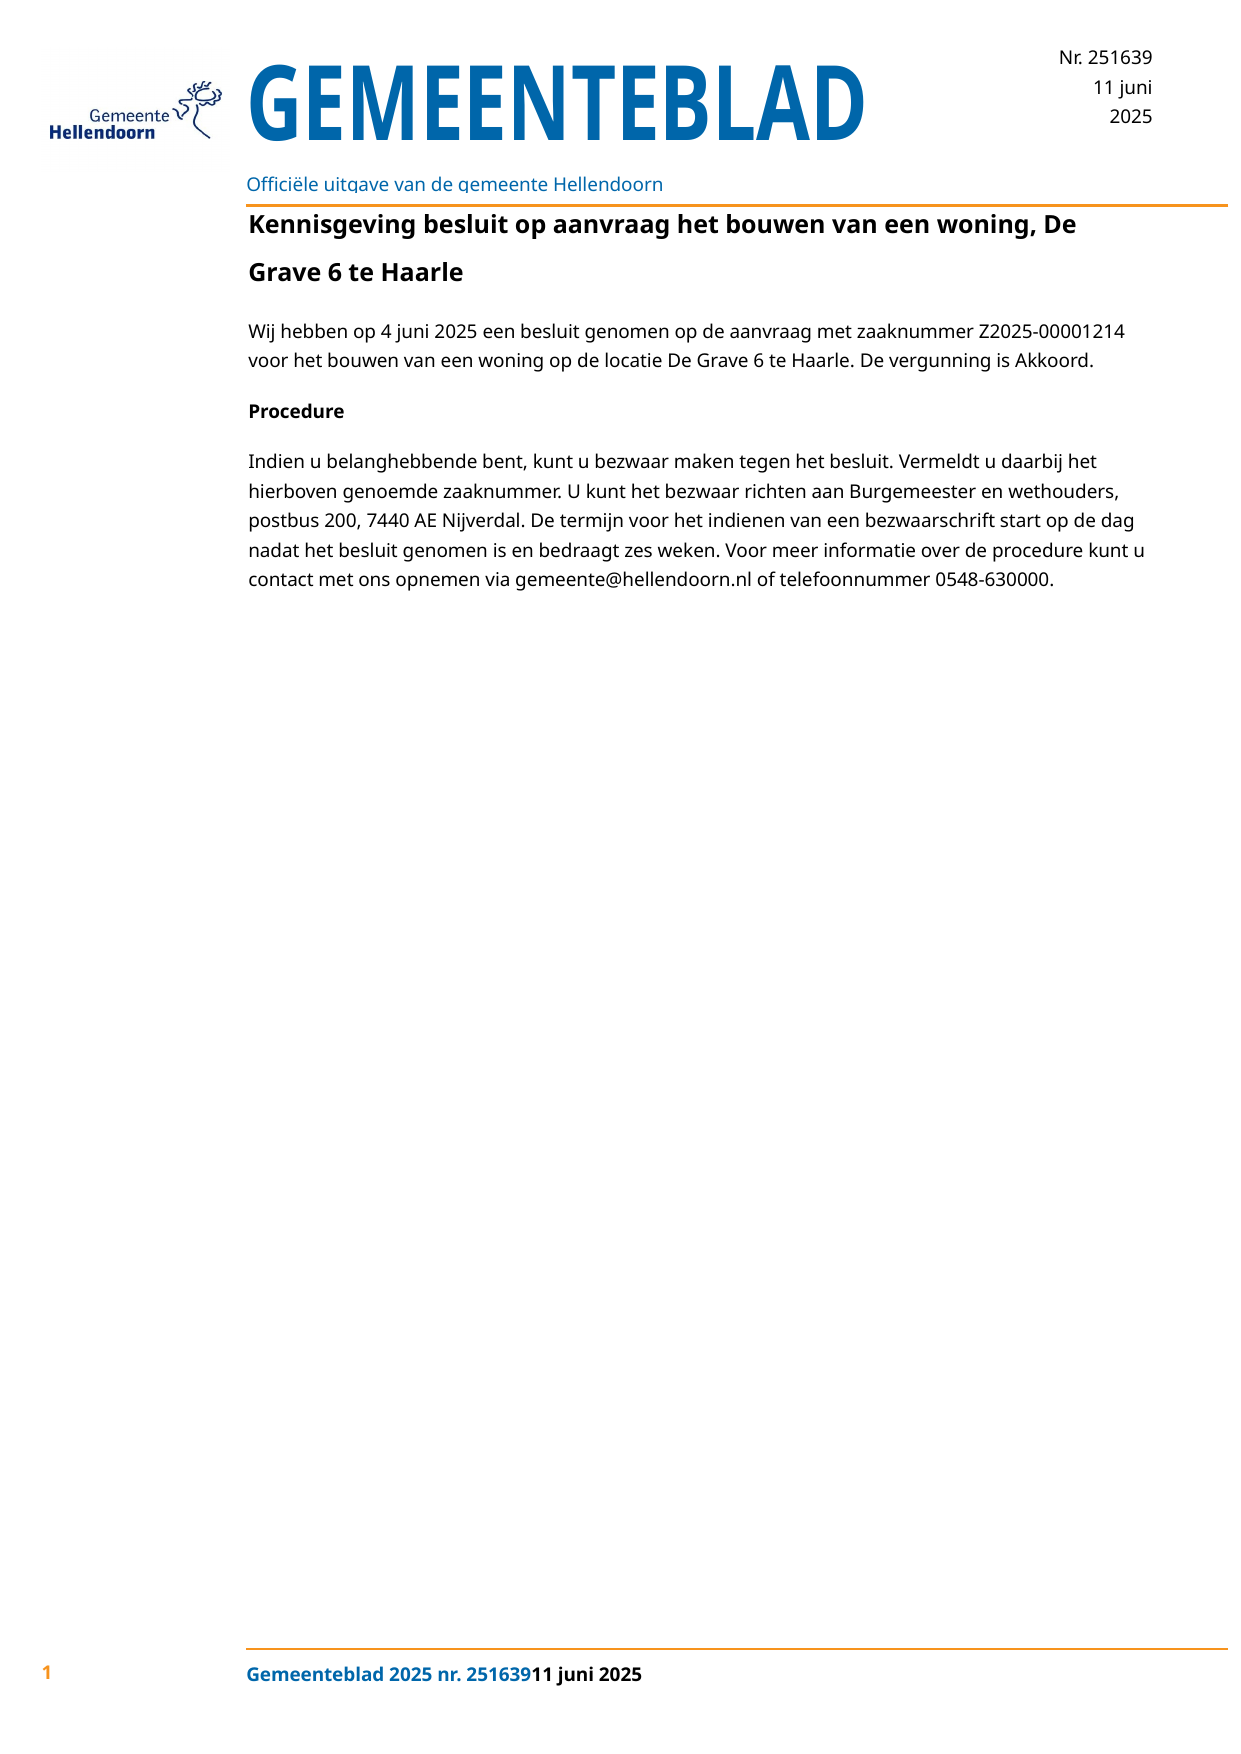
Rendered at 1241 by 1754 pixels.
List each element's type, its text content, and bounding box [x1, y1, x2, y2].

text Kennisgeving besluit op aanvraag het bouwen van een woning, De Grave 6 te Haarle [248, 207, 1152, 288]
text Indien u belanghebbende bent, kunt u bezwaar maken tegen het besluit. Vermeldt u daarbij het hierboven genoemde zaaknummer. U kunt het bezwaar richten aan Burgemeester en wethouders, postbus 200, 7440 AE Nijverdal. De termijn voor het indienen van een bezwaarschrift start op de dag nadat het besluit genomen is en bedraagt zes weken. Voor meer informatie over de procedure kunt u contact met ons opnemen via gemeente@hellendoorn.nl of telefoonnummer 0548-630000. [248, 448, 1152, 592]
text Procedure [248, 398, 1152, 424]
text Wij hebben op 4 juni 2025 een besluit genomen op de aanvraag met zaaknummer Z2025-00001214 voor het bouwen van een woning op de locatie De Grave 6 te Haarle. De vergunning is Akkoord. [248, 318, 1152, 373]
picture [41, 47, 231, 172]
